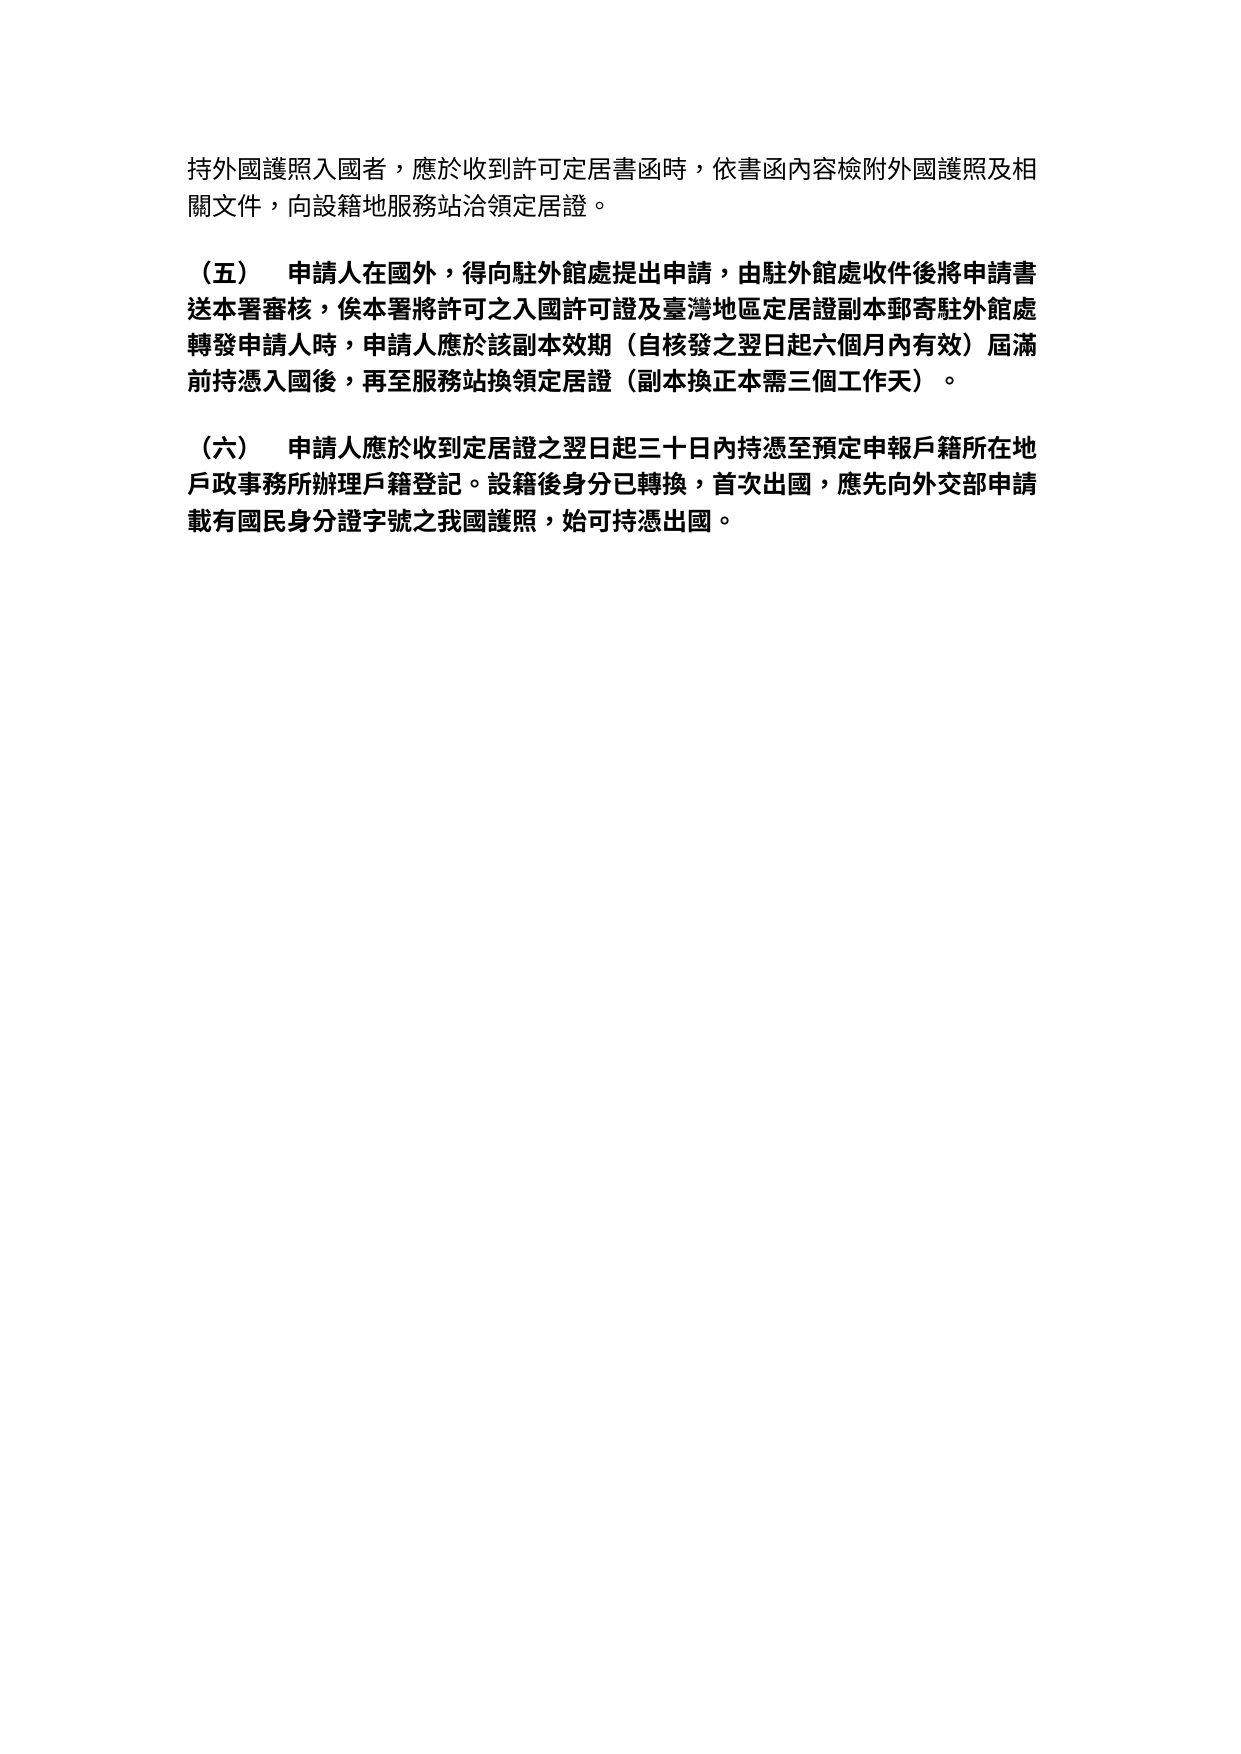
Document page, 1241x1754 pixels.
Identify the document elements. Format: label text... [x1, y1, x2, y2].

text （五） 申請人在國外，得向駐外館處提出申請，由駐外館處收件後將申請書送本署審核，俟本署將許可之入國許可證及臺灣地區定居證副本郵寄駐外館處轉發申請人時，申請人應於該副本效期（自核發之翌日起六個月內有效）屆滿前持憑入國後，再至服務站換領定居證（副本換正本需三個工作天）。 [187, 253, 1053, 398]
text （四） 申請人已入國，應在國內合法停留期限內提出申請。持我國護照入國者，本署許可定居時，同步註銷其入國許可，並依申請人所附信封郵寄定居證；持外國護照入國者，應於收到許可定居書函時，依書函內容檢附外國護照及相關文件，向設籍地服務站洽領定居證。 [187, 150, 1053, 222]
text （六） 申請人應於收到定居證之翌日起三十日內持憑至預定申報戶籍所在地戶政事務所辦理戶籍登記。設籍後身分已轉換，首次出國，應先向外交部申請載有國民身分證字號之我國護照，始可持憑出國。 [187, 428, 1053, 537]
